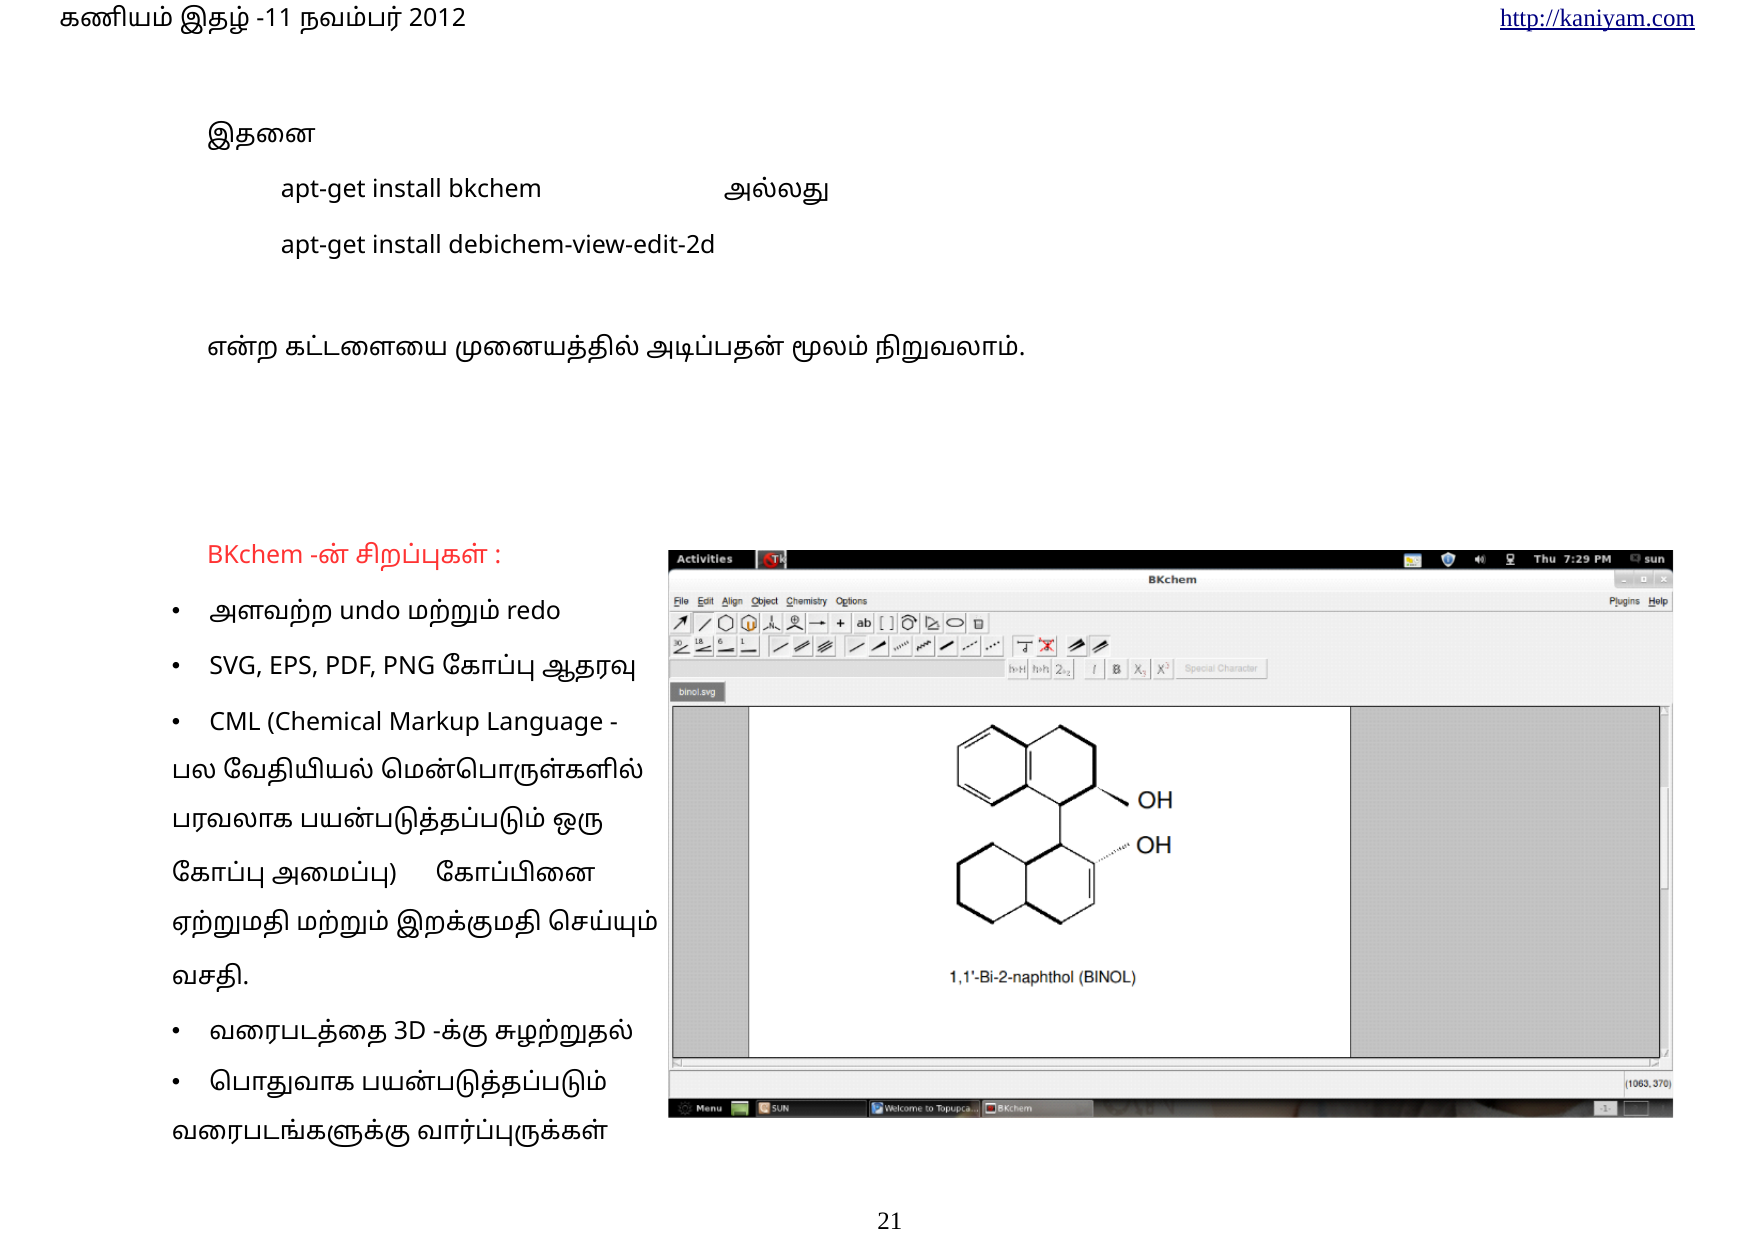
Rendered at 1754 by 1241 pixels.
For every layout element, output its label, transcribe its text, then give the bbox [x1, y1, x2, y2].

list [1674, 592, 1695, 629]
list [1674, 1013, 1695, 1050]
text இதனை [59, 115, 1695, 152]
text apt-get install bkchem அல்லது [59, 171, 1695, 208]
list [1674, 648, 1695, 685]
list CML (Chemical Markup Language - பல வேதியியல் மென்பொருள்களில் பரவலாக பயன்படுத்தப்படும் ஒரு கோப்பு அமைப்பு) கோப்பினை ஏற்றுமதி மற்றும் இறக்குமதி செய்யும் வசதி. [134, 703, 668, 994]
list அளவற்ற undo மற்றும் redo [134, 592, 668, 629]
text apt-get install debichem-view-edit-2d [59, 226, 1695, 260]
list SVG, EPS, PDF, PNG கோப்பு ஆதரவு [134, 648, 668, 685]
text என்ற கட்டளையை முனையத்தில் அடிப்பதன் மூலம் நிறுவலாம். [59, 328, 1695, 365]
text BKchem -ன் சிறப்புகள் : [59, 537, 1695, 574]
list பொதுவாக பயன்படுத்தப்படும் வரைபடங்களுக்கு வார்ப்புருக்கள் [134, 1068, 1695, 1150]
list [1674, 703, 1695, 994]
list வரைபடத்தை 3D -க்கு சுழற்றுதல் [134, 1013, 668, 1050]
